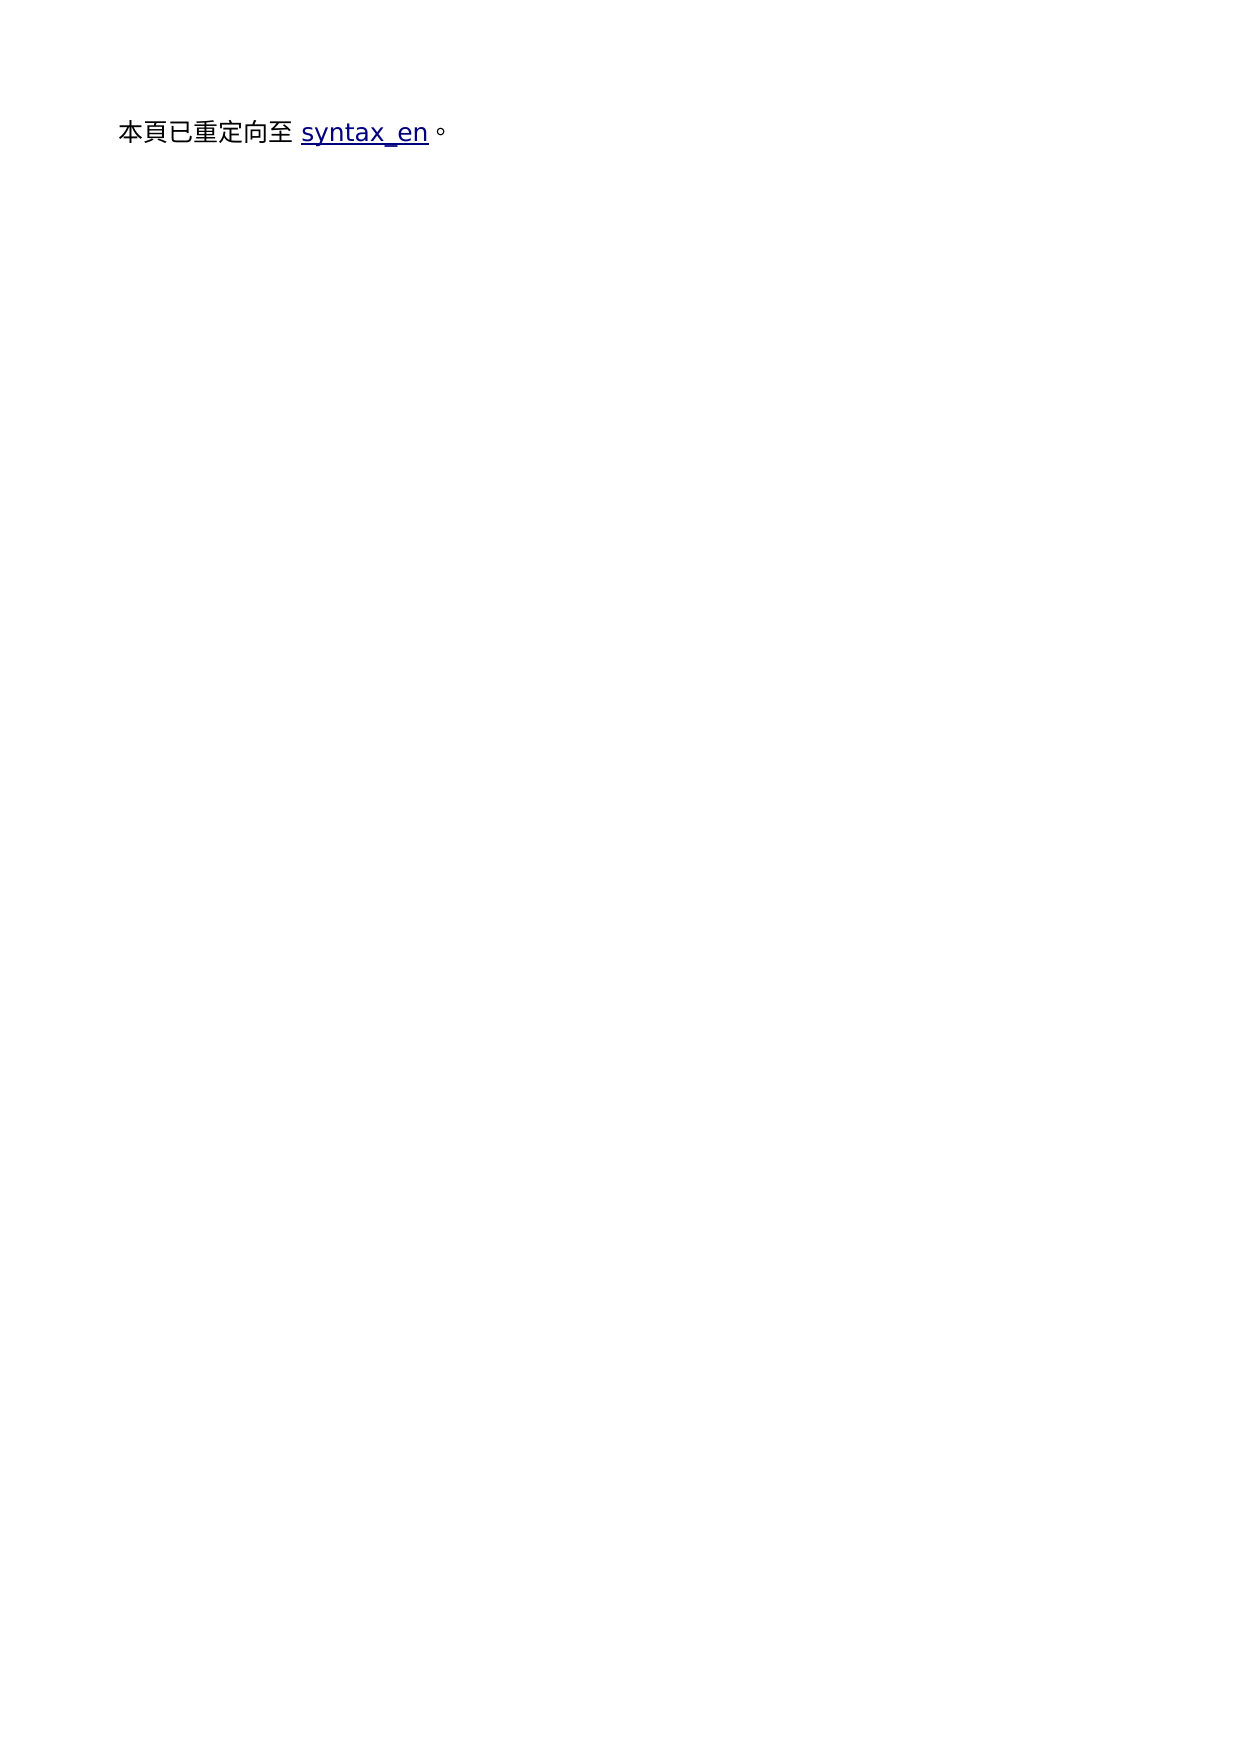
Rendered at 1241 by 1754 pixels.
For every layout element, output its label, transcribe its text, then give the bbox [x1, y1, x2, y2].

text 本頁已重定向至 syntax_en。 [118, 118, 1122, 147]
